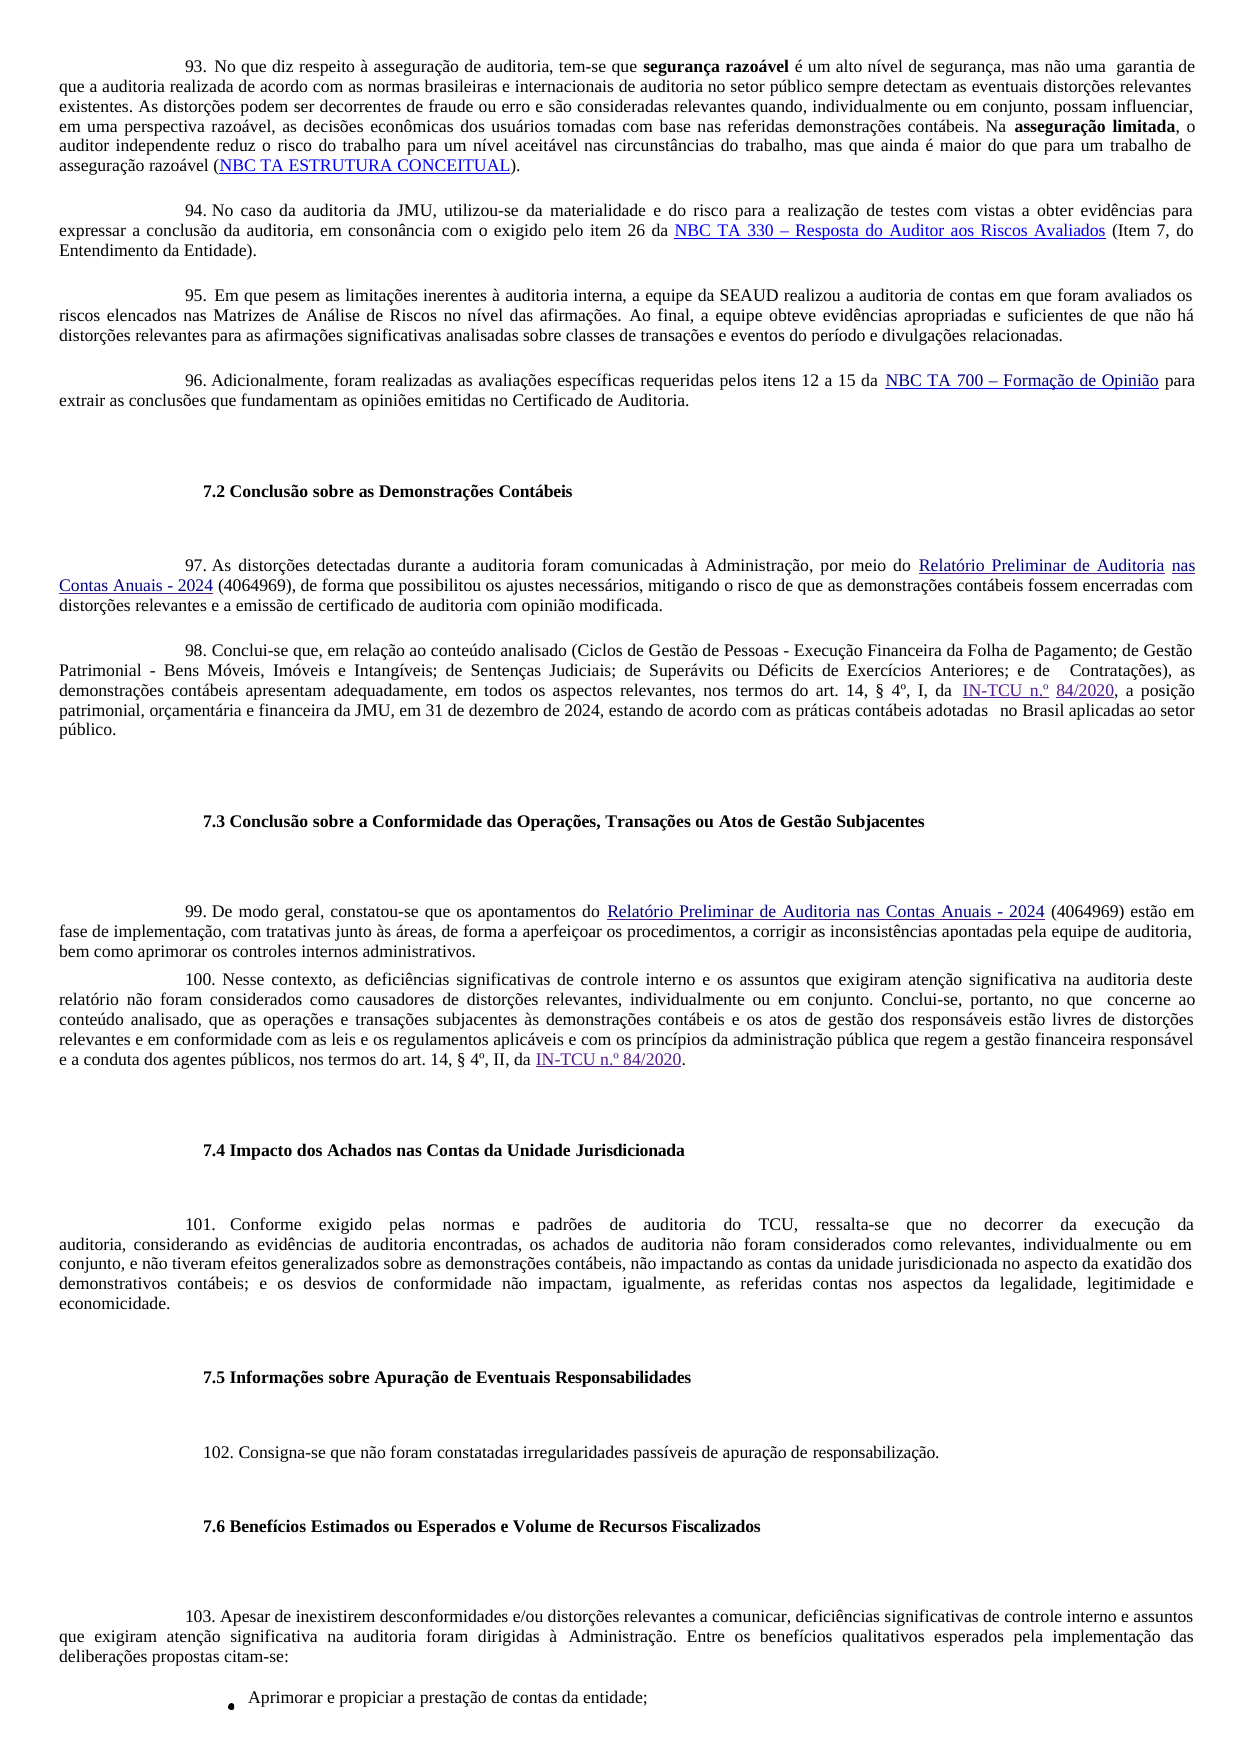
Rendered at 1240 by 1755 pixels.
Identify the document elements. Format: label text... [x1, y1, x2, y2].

list Apesar de inexistirem desconformidades e/ou distorções relevantes a comunicar, deficiências significativas de controle interno e assuntos que exigiram atenção significativa na auditoria foram dirigidas à Administração. Entre os benefícios qualitativos esperados pela implementação das deliberações propostas citam-se: [59, 1607, 1195, 1666]
list Informações sobre Apuração de Eventuais Responsabilidades [203, 1367, 1195, 1387]
list Nesse contexto, as deficiências significativas de controle interno e os assuntos que exigiram atenção significativa na auditoria deste relatório não foram considerados como causadores de distorções relevantes, individualmente ou em conjunto. Conclui-se, portanto, no que concerne ao conteúdo analisado, que as operações e transações subjacentes às demonstrações contábeis e os atos de gestão dos responsáveis estão livres de distorções relevantes e em conformidade com as leis e os regulamentos aplicáveis e com os princípios da administração pública que regem a gestão financeira responsável e a conduta dos agentes públicos, nos termos do art. 14, § 4º, II, da IN-TCU n.º 84/2020. [59, 970, 1195, 1069]
list Conclusão sobre a Conformidade das Operações, Transações ou Atos de Gestão Subjacentes [203, 810, 1195, 831]
list Conclusão sobre as Demonstrações Contábeis [203, 481, 1195, 501]
list No que diz respeito à asseguração de auditoria, tem-se que segurança razoável é um alto nível de segurança, mas não uma garantia de que a auditoria realizada de acordo com as normas brasileiras e internacionais de auditoria no setor público sempre detectam as eventuais distorções relevantes existentes. As distorções podem ser decorrentes de fraude ou erro e são consideradas relevantes quando, individualmente ou em conjunto, possam influenciar, em uma perspectiva razoável, as decisões econômicas dos usuários tomadas com base nas referidas demonstrações contábeis. Na asseguração limitada, o auditor independente reduz o risco do trabalho para um nível aceitável nas circunstâncias do trabalho, mas que ainda é maior do que para um trabalho de asseguração razoável (NBC TA ESTRUTURA CONCEITUAL). [59, 57, 1195, 175]
list Consigna-se que não foram constatadas irregularidades passíveis de apuração de responsabilização. [203, 1441, 1195, 1462]
list Impacto dos Achados nas Contas da Unidade Jurisdicionada [203, 1139, 1195, 1160]
list No caso da auditoria da JMU, utilizou-se da materialidade e do risco para a realização de testes com vistas a obter evidências para expressar a conclusão da auditoria, em consonância com o exigido pelo item 26 da NBC TA 330 – Resposta do Auditor aos Riscos Avaliados (Item 7, do Entendimento da Entidade). [59, 201, 1195, 260]
list Conclui-se que, em relação ao conteúdo analisado (Ciclos de Gestão de Pessoas - Execução Financeira da Folha de Pagamento; de Gestão Patrimonial - Bens Móveis, Imóveis e Intangíveis; de Sentenças Judiciais; de Superávits ou Déficits de Exercícios Anteriores; e de Contratações), as demonstrações contábeis apresentam adequadamente, em todos os aspectos relevantes, nos termos do art. 14, § 4º, I, da IN-TCU n.º 84/2020, a posição patrimonial, orçamentária e financeira da JMU, em 31 de dezembro de 2024, estando de acordo com as práticas contábeis adotadas no Brasil aplicadas ao setor público. [59, 641, 1195, 739]
list Em que pesem as limitações inerentes à auditoria interna, a equipe da SEAUD realizou a auditoria de contas em que foram avaliados os riscos elencados nas Matrizes de Análise de Riscos no nível das afirmações. Ao final, a equipe obteve evidências apropriadas e suficientes de que não há distorções relevantes para as afirmações significativas analisadas sobre classes de transações e eventos do período e divulgações relacionadas. [59, 286, 1195, 345]
list Benefícios Estimados ou Esperados e Volume de Recursos Fiscalizados [203, 1516, 1195, 1536]
list De modo geral, constatou-se que os apontamentos do Relatório Preliminar de Auditoria nas Contas Anuais - 2024 (4064969) estão em fase de implementação, com tratativas junto às áreas, de forma a aperfeiçoar os procedimentos, a corrigir as inconsistências apontadas pela equipe de auditoria, bem como aprimorar os controles internos administrativos. [59, 902, 1195, 961]
list Adicionalmente, foram realizadas as avaliações específicas requeridas pelos itens 12 a 15 da NBC TA 700 – Formação de Opinião para extrair as conclusões que fundamentam as opiniões emitidas no Certificado de Auditoria. [59, 371, 1195, 410]
list Conforme exigido pelas normas e padrões de auditoria do TCU, ressalta-se que no decorrer da execução da auditoria, considerando as evidências de auditoria encontradas, os achados de auditoria não foram considerados como relevantes, individualmente ou em conjunto, e não tiveram efeitos generalizados sobre as demonstrações contábeis, não impactando as contas da unidade jurisdicionada no aspecto da exatidão dos demonstrativos contábeis; e os desvios de conformidade não impactam, igualmente, as referidas contas nos aspectos da legalidade, legitimidade e economicidade. [59, 1214, 1195, 1313]
text Aprimorar e propiciar a prestação de contas da entidade; [228, 1684, 1195, 1709]
list As distorções detectadas durante a auditoria foram comunicadas à Administração, por meio do Relatório Preliminar de Auditoria nas Contas Anuais - 2024 (4064969), de forma que possibilitou os ajustes necessários, mitigando o risco de que as demonstrações contábeis fossem encerradas com distorções relevantes e a emissão de certificado de auditoria com opinião modificada. [59, 556, 1195, 615]
